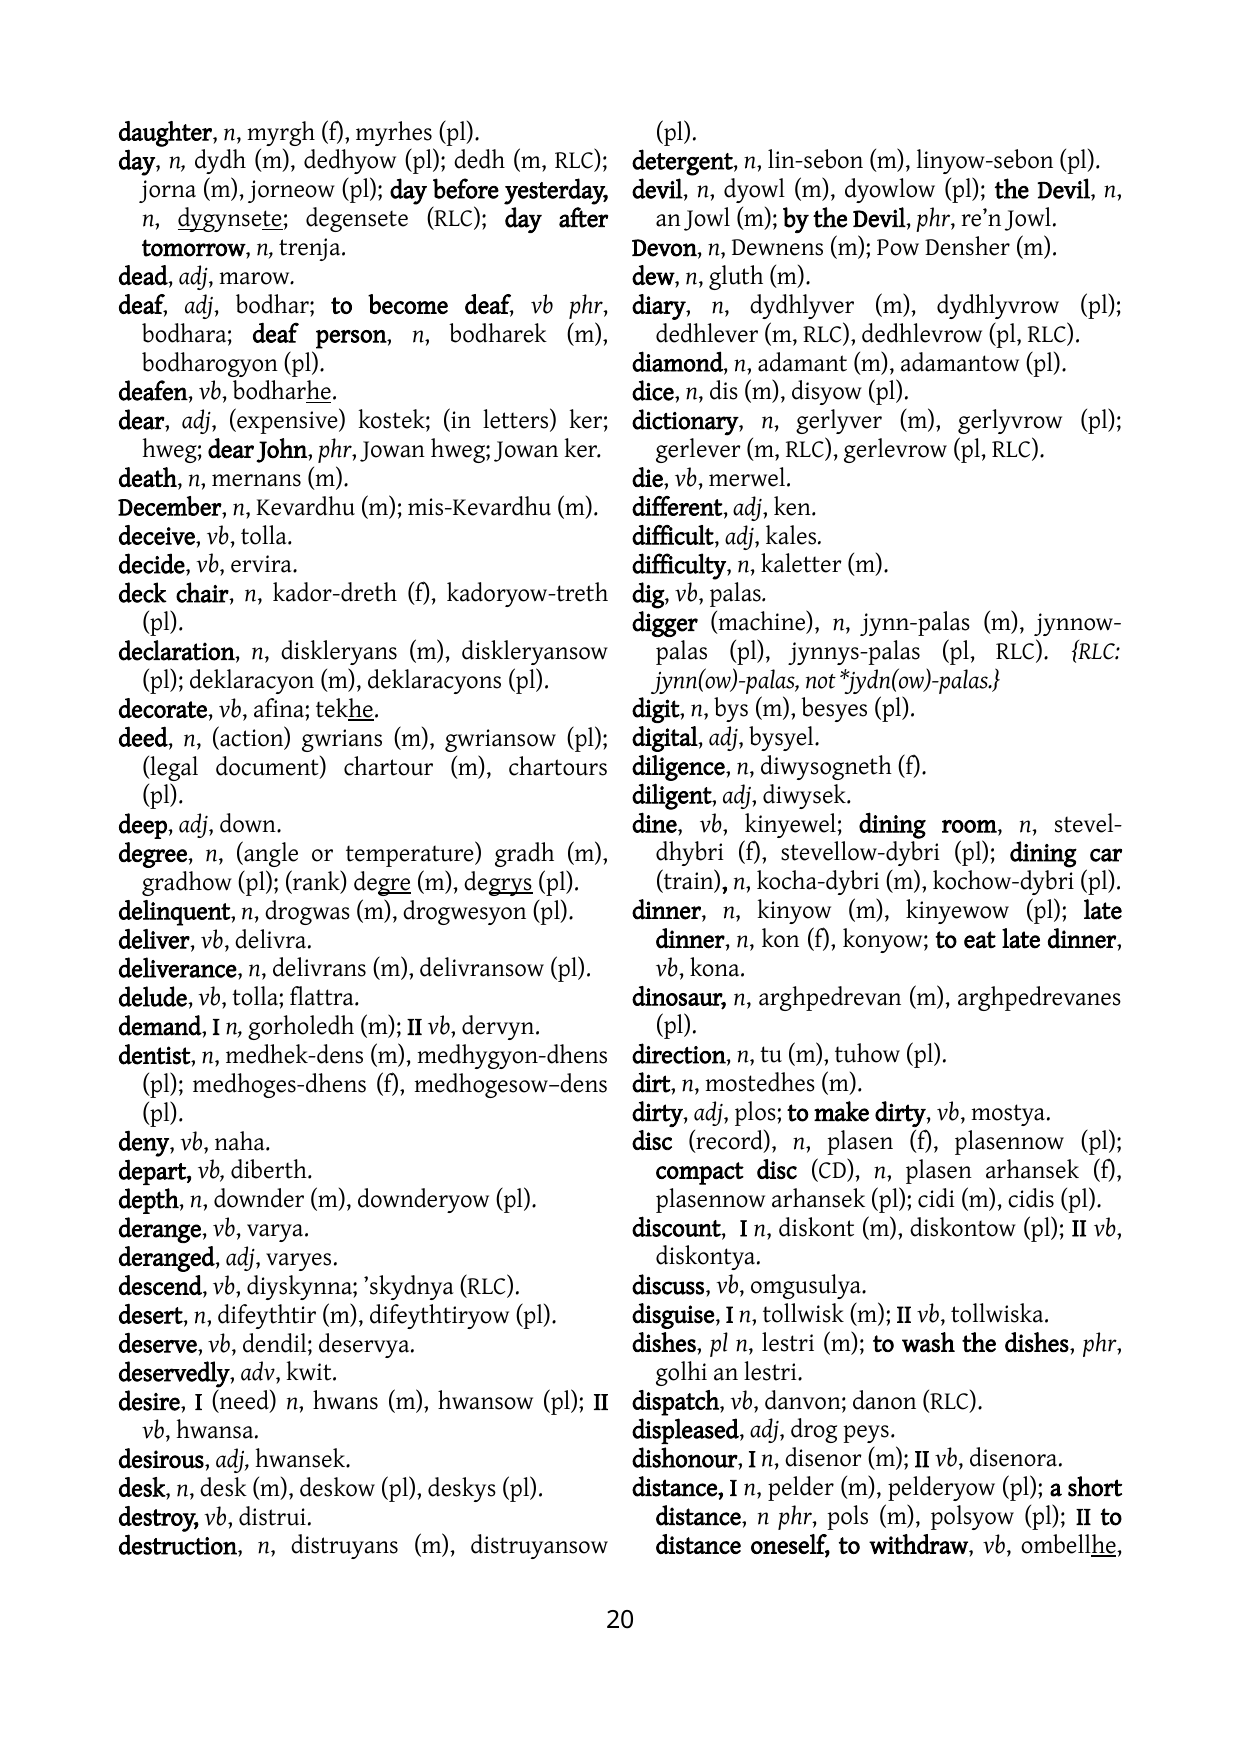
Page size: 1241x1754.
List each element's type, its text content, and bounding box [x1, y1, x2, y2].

text dictionary, n, gerlyver (m), gerlyvrow (pl); gerlever (m, RLC), gerlevrow (pl, RLC). [632, 407, 1122, 464]
text deranged, adj, varyes. [118, 1243, 608, 1272]
text direction, n, tu (m), tuhow (pl). [632, 1041, 1122, 1070]
text (pl). [632, 118, 1122, 147]
text Devon, n, Dewnens (m); Pow Densher (m). [632, 233, 1122, 262]
text diligence, n, diwysogneth (f). [632, 752, 1122, 781]
text degree, n, (angle or temperature) gradh (m), gradhow (pl); (rank) degre (m), degrys (pl). [118, 839, 608, 897]
text digger (machine), n, jynn-palas (m), jynnow-palas (pl), jynnys-palas (pl, RLC). {RLC: jynn(ow)-palas, not *jydn(ow)-palas.} [632, 609, 1122, 694]
text different, adj, ken. [632, 493, 1122, 522]
text desert, n, difeythtir (m), difeythtiryow (pl). [118, 1301, 608, 1330]
text desk, n, desk (m), deskow (pl), deskys (pl). [118, 1474, 608, 1503]
text dear, adj, (expensive) kostek; (in letters) ker; hweg; dear John, phr, Jowan hweg; Jowan ker. [118, 407, 608, 464]
text depart, vb, diberth. [118, 1157, 608, 1186]
text diary, n, dydhlyver (m), dydhlyvrow (pl); dedhlever (m, RLC), dedhlevrow (pl, RLC). [632, 291, 1122, 349]
text disguise, I n, tollwisk (m); II vb, tollwiska. [632, 1301, 1122, 1329]
text dispatch, vb, danvon; danon (RLC). [632, 1387, 1122, 1416]
text day, n, dydh (m), dedhyow (pl); dedh (m, RLC); jorna (m), jorneow (pl); day before yesterday, n, dygynsete; degensete (RLC); day after tomorrow, n, trenja. [118, 147, 608, 262]
text detergent, n, lin-sebon (m), linyow-sebon (pl). [632, 147, 1122, 176]
text die, vb, merwel. [632, 464, 1122, 493]
text deaf, adj, bodhar; to become deaf, vb phr, bodhara; deaf person, n, bodharek (m), bodharogyon (pl). [118, 291, 608, 378]
text disc (record), n, plasen (f), plasennow (pl); compact disc (CD), n, plasen arhansek (f), plasennow arhansek (pl); cidi (m), cidis (pl). [632, 1127, 1122, 1214]
text desire, I (need) n, hwans (m), hwansow (pl); II vb, hwansa. [118, 1388, 608, 1445]
text decide, vb, ervira. [118, 551, 608, 580]
text decorate, vb, afina; tekhe. [118, 695, 608, 724]
text descend, vb, diyskynna; ’skydnya (RLC). [118, 1272, 608, 1301]
text deafen, vb, bodharhe. [118, 378, 608, 407]
text deliverance, n, delivrans (m), delivransow (pl). [118, 955, 608, 984]
text dirty, adj, plos; to make dirty, vb, mostya. [632, 1098, 1122, 1127]
text dishes, pl n, lestri (m); to wash the dishes, phr, golhi an lestri. [632, 1329, 1122, 1387]
text dig, vb, palas. [632, 580, 1122, 609]
text declaration, n, diskleryans (m), diskleryansow (pl); deklaracyon (m), deklaracyons (pl). [118, 637, 608, 695]
text daughter, n, myrgh (f), myrhes (pl). [118, 118, 608, 147]
text dirt, n, mostedhes (m). [632, 1070, 1122, 1098]
text dinosaur, n, arghpedrevan (m), arghpedrevanes (pl). [632, 983, 1122, 1041]
text dead, adj, marow. [118, 262, 608, 291]
text dinner, n, kinyow (m), kinyewow (pl); late dinner, n, kon (f), konyow; to eat late dinner, vb, kona. [632, 897, 1122, 983]
text digit, n, bys (m), besyes (pl). [632, 694, 1122, 723]
text discuss, vb, omgusulya. [632, 1272, 1122, 1301]
text delinquent, n, drogwas (m), drogwesyon (pl). [118, 897, 608, 926]
text dentist, n, medhek-dens (m), medhygyon-dhens (pl); medhoges-dhens (f), medhogesow–dens (pl). [118, 1041, 608, 1128]
text demand, I n, gorholedh (m); II vb, dervyn. [118, 1013, 608, 1041]
text deed, n, (action) gwrians (m), gwriansow (pl); (legal document) chartour (m), chartours (pl). [118, 724, 608, 811]
text dew, n, gluth (m). [632, 262, 1122, 291]
text dine, vb, kinyewel; dining room, n, stevel-dhybri (f), stevellow-dybri (pl); dining car (train), n, kocha-dybri (m), kochow-dybri (pl). [632, 810, 1122, 897]
text desirous, adj, hwansek. [118, 1445, 608, 1474]
text difficulty, n, kaletter (m). [632, 551, 1122, 580]
text derange, vb, varya. [118, 1214, 608, 1243]
text deserve, vb, dendil; deservya. [118, 1330, 608, 1359]
text difficult, adj, kales. [632, 522, 1122, 551]
text dishonour, I n, disenor (m); II vb, disenora. [632, 1445, 1122, 1474]
text dice, n, dis (m), disyow (pl). [632, 378, 1122, 407]
text deservedly, adv, kwit. [118, 1359, 608, 1388]
text destroy, vb, distrui. [118, 1503, 608, 1532]
text deep, adj, down. [118, 811, 608, 839]
text destruction, n, distruyans (m), distruyansow [118, 1532, 608, 1561]
text deck chair, n, kador‑dreth (f), kadoryow‑treth (pl). [118, 580, 608, 637]
text depth, n, downder (m), downderyow (pl). [118, 1186, 608, 1214]
text deceive, vb, tolla. [118, 522, 608, 551]
text displeased, adj, drog peys. [632, 1416, 1122, 1445]
text deliver, vb, delivra. [118, 926, 608, 955]
text digital, adj, bysyel. [632, 723, 1122, 752]
text diligent, adj, diwysek. [632, 781, 1122, 810]
text deny, vb, naha. [118, 1128, 608, 1157]
text devil, n, dyowl (m), dyowlow (pl); the Devil, n, an Jowl (m); by the Devil, phr, re’n Jowl. [632, 176, 1122, 233]
text December, n, Kevardhu (m); mis-Kevardhu (m). [118, 493, 608, 522]
text discount, I n, diskont (m), diskontow (pl); II vb, diskontya. [632, 1214, 1122, 1272]
text death, n, mernans (m). [118, 464, 608, 493]
text delude, vb, tolla; flattra. [118, 984, 608, 1013]
text diamond, n, adamant (m), adamantow (pl). [632, 349, 1122, 378]
text distance, I n, pelder (m), pelderyow (pl); a short distance, n phr, pols (m), polsyow (pl); II to distance oneself, to withdraw, vb, ombellhe, [632, 1474, 1122, 1560]
